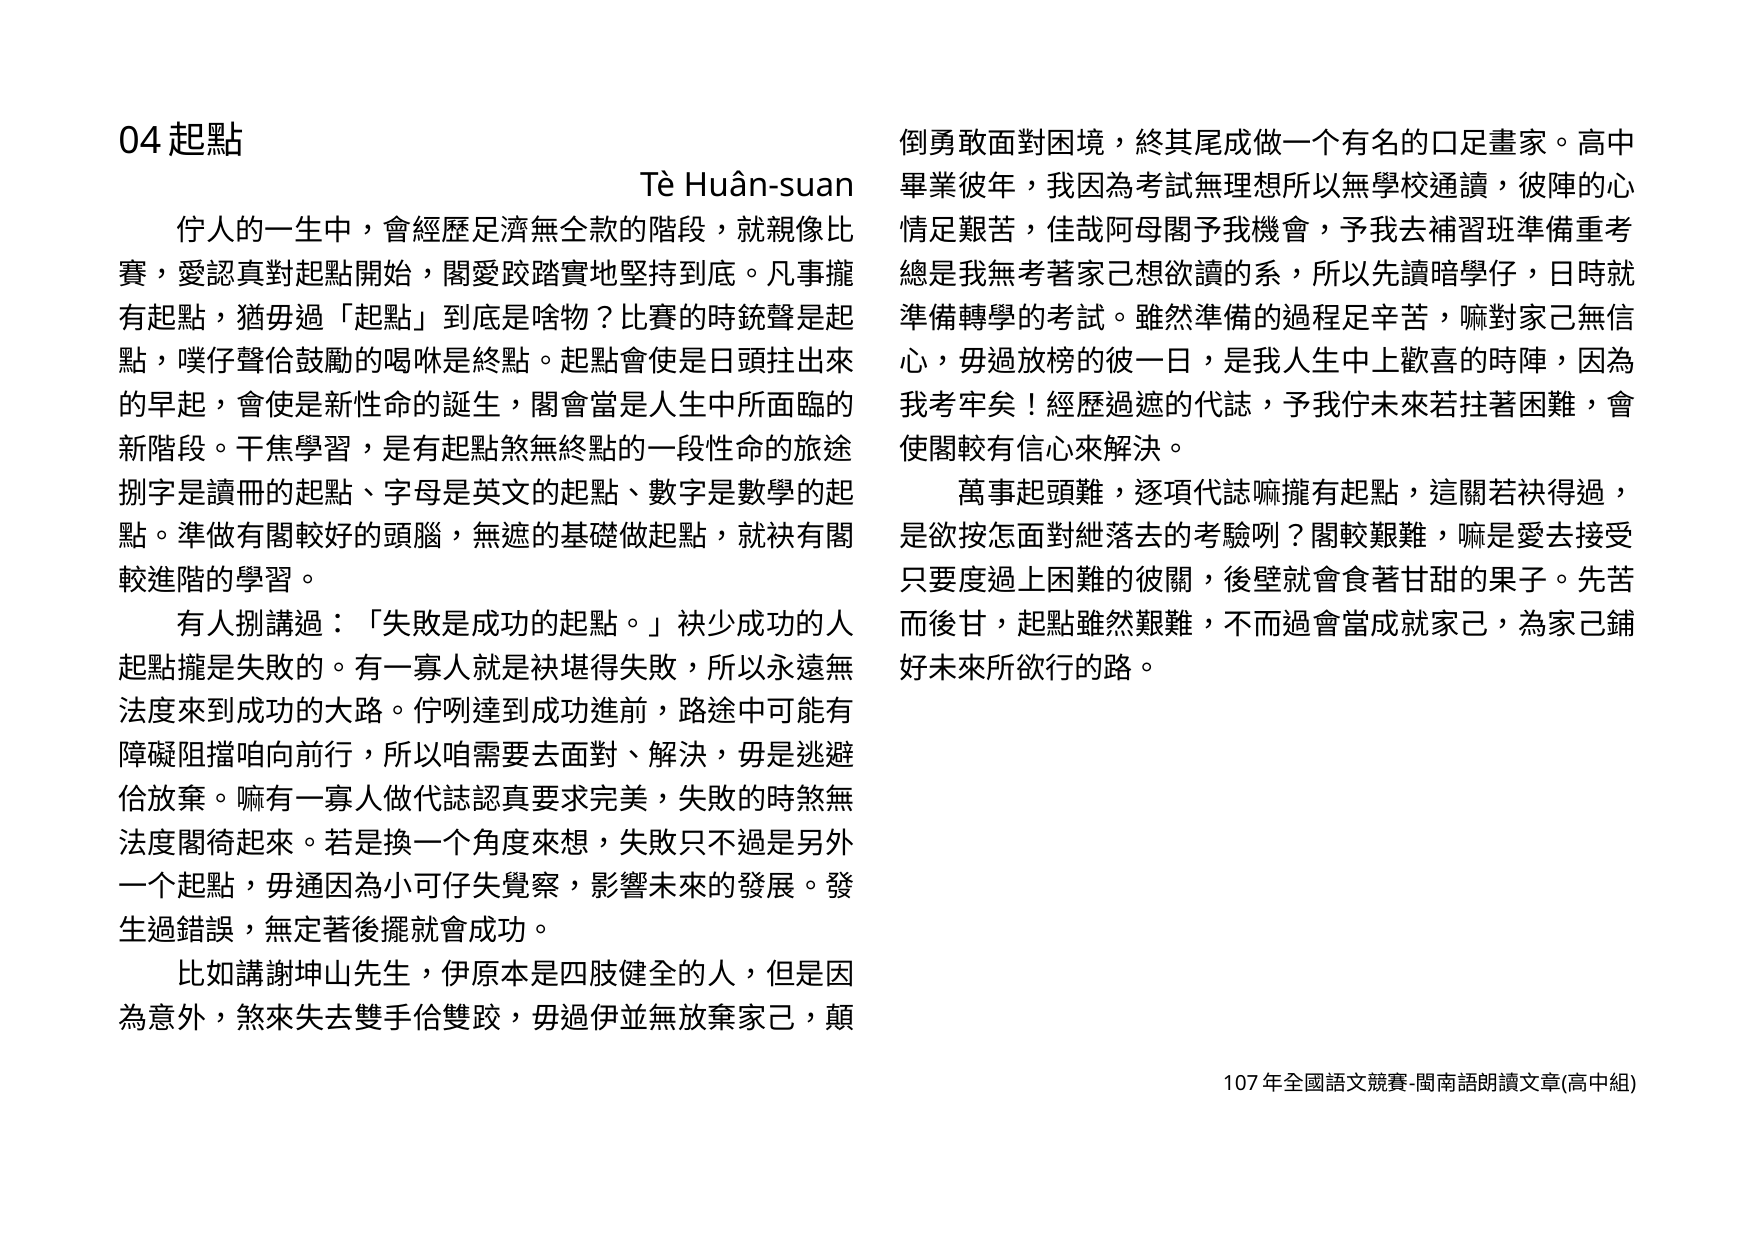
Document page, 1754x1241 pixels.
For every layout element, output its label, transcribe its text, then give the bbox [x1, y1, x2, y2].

text 萬事起頭難，逐項代誌嘛攏有起點，這關若袂得過，是欲按怎面對紲落去的考驗咧？閣較艱難，嘛是愛去接受，只要度過上困難的彼關，後壁就會食著甘甜的果子。先苦而後甘，起點雖然艱難，不而過會當成就家己，為家己鋪好未來所欲行的路。 [899, 468, 1636, 687]
text 比如講謝坤山先生，伊原本是四肢健全的人，但是因為意外，煞來失去雙手佮雙跤，毋過伊並無放棄家己，顛倒勇敢面對困境，終其尾成做一个有名的口足畫家。高中畢業彼年，我因為考試無理想所以無學校通讀，彼陣的心情足艱苦，佳哉阿母閣予我機會，予我去補習班準備重考。總是我無考著家己想欲讀的系，所以先讀暗學仔，日時就準備轉學的考試。雖然準備的過程足辛苦，嘛對家己無信心，毋過放榜的彼一日，是我人生中上歡喜的時陣，因為我考牢矣！經歷過遮的代誌，予我佇未來若拄著困難，會使閣較有信心來解決。 [899, 118, 1636, 468]
text 04起點 [118, 118, 855, 162]
text 比如講謝坤山先生，伊原本是四肢健全的人，但是因為意外，煞來失去雙手佮雙跤，毋過伊並無放棄家己，顛倒勇敢面對困境，終其尾成做一个有名的口足畫家。高中畢業彼年，我因為考試無理想所以無學校通讀，彼陣的心情足艱苦，佳哉阿母閣予我機會，予我去補習班準備重考。總是我無考著家己想欲讀的系，所以先讀暗學仔，日時就準備轉學的考試。雖然準備的過程足辛苦，嘛對家己無信心，毋過放榜的彼一日，是我人生中上歡喜的時陣，因為我考牢矣！經歷過遮的代誌，予我佇未來若拄著困難，會使閣較有信心來解決。 [118, 949, 855, 1037]
text Tè Huân-suan [118, 162, 855, 206]
text 有人捌講過：「失敗是成功的起點。」袂少成功的人起點攏是失敗的。有一寡人就是袂堪得失敗，所以永遠無法度來到成功的大路。佇咧達到成功進前，路途中可能有障礙阻擋咱向前行，所以咱需要去面對、解決，毋是逃避佮放棄。嘛有一寡人做代誌認真要求完美，失敗的時煞無法度閣徛起來。若是換一个角度來想，失敗只不過是另外一个起點，毋通因為小可仔失覺察，影響未來的發展。發生過錯誤，無定著後擺就會成功。 [118, 599, 855, 949]
text 佇人的一生中，會經歷足濟無仝款的階段，就親像比賽，愛認真對起點開始，閣愛跤踏實地堅持到底。凡事攏有起點，猶毋過「起點」到底是啥物？比賽的時銃聲是起點，噗仔聲佮鼓勵的喝咻是終點。起點會使是日頭拄出來的早起，會使是新性命的誕生，閣會當是人生中所面臨的新階段。干焦學習，是有起點煞無終點的一段性命的旅途。捌字是讀冊的起點、字母是英文的起點、數字是數學的起點。準做有閣較好的頭腦，無遮的基礎做起點，就袂有閣較進階的學習。 [118, 206, 855, 599]
